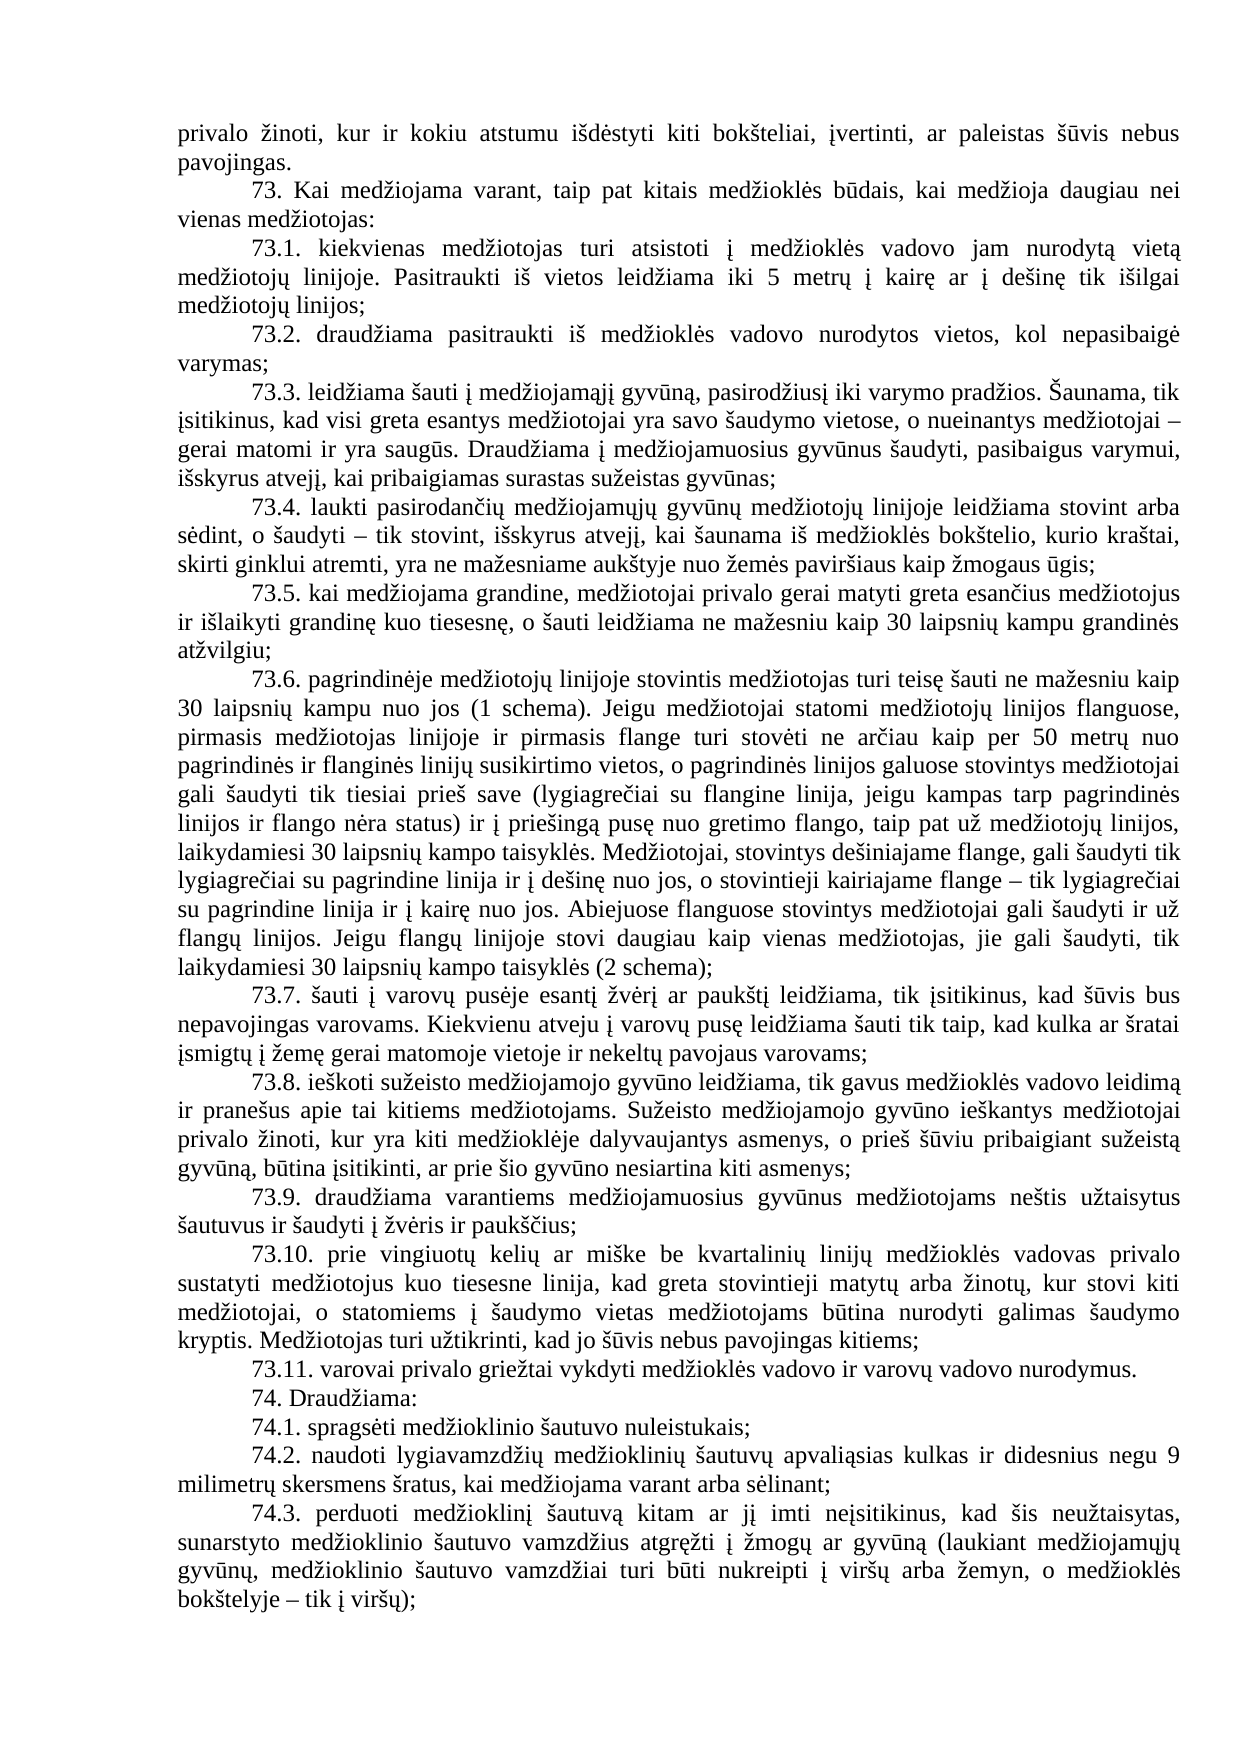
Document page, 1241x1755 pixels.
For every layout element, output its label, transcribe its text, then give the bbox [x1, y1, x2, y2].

text 73.10. prie vingiuotų kelių ar miške be kvartalinių linijų medžioklės vadovas privalo sustatyti medžiotojus kuo tiesesne linija, kad greta stovintieji matytų arba žinotų, kur stovi kiti medžiotojai, o statomiems į šaudymo vietas medžiotojams būtina nurodyti galimas šaudymo kryptis. Medžiotojas turi užtikrinti, kad jo šūvis nebus pavojingas kitiems; [177, 1239, 1181, 1354]
text 73.6. pagrindinėje medžiotojų linijoje stovintis medžiotojas turi teisę šauti ne mažesniu kaip 30 laipsnių kampu nuo jos (1 schema). Jeigu medžiotojai statomi medžiotojų linijos flanguose, pirmasis medžiotojas linijoje ir pirmasis flange turi stovėti ne arčiau kaip per 50 metrų nuo pagrindinės ir flanginės linijų susikirtimo vietos, o pagrindinės linijos galuose stovintys medžiotojai gali šaudyti tik tiesiai prieš save (lygiagrečiai su flangine linija, jeigu kampas tarp pagrindinės linijos ir flango nėra status) ir į priešingą pusę nuo gretimo flango, taip pat už medžiotojų linijos, laikydamiesi 30 laipsnių kampo taisyklės. Medžiotojai, stovintys dešiniajame flange, gali šaudyti tik lygiagrečiai su pagrindine linija ir į dešinę nuo jos, o stovintieji kairiajame flange – tik lygiagrečiai su pagrindine linija ir į kairę nuo jos. Abiejuose flanguose stovintys medžiotojai gali šaudyti ir už flangų linijos. Jeigu flangų linijoje stovi daugiau kaip vienas medžiotojas, jie gali šaudyti, tik laikydamiesi 30 laipsnių kampo taisyklės (2 schema); [177, 664, 1181, 981]
text 74.3. perduoti medžioklinį šautuvą kitam ar jį imti neįsitikinus, kad šis neužtaisytas, sunarstyto medžioklinio šautuvo vamzdžius atgręžti į žmogų ar gyvūną (laukiant medžiojamųjų gyvūnų, medžioklinio šautuvo vamzdžiai turi būti nukreipti į viršų arba žemyn, o medžioklės bokštelyje – tik į viršų); [177, 1498, 1181, 1613]
text privalo žinoti, kur ir kokiu atstumu išdėstyti kiti bokšteliai, įvertinti, ar paleistas šūvis nebus pavojingas. [177, 118, 1181, 176]
text 74. Draudžiama: [177, 1383, 1181, 1412]
text 73.1. kiekvienas medžiotojas turi atsistoti į medžioklės vadovo jam nurodytą vietą medžiotojų linijoje. Pasitraukti iš vietos leidžiama iki 5 metrų į kairę ar į dešinę tik išilgai medžiotojų linijos; [177, 233, 1181, 319]
text 74.1. spragsėti medžioklinio šautuvo nuleistukais; [177, 1412, 1181, 1441]
text 73. Kai medžiojama varant, taip pat kitais medžioklės būdais, kai medžioja daugiau nei vienas medžiotojas: [177, 176, 1181, 233]
text 73.9. draudžiama varantiems medžiojamuosius gyvūnus medžiotojams neštis užtaisytus šautuvus ir šaudyti į žvėris ir paukščius; [177, 1182, 1181, 1239]
text 73.8. ieškoti sužeisto medžiojamojo gyvūno leidžiama, tik gavus medžioklės vadovo leidimą ir pranešus apie tai kitiems medžiotojams. Sužeisto medžiojamojo gyvūno ieškantys medžiotojai privalo žinoti, kur yra kiti medžioklėje dalyvaujantys asmenys, o prieš šūviu pribaigiant sužeistą gyvūną, būtina įsitikinti, ar prie šio gyvūno nesiartina kiti asmenys; [177, 1067, 1181, 1182]
text 73.2. draudžiama pasitraukti iš medžioklės vadovo nurodytos vietos, kol nepasibaigė varymas; [177, 319, 1181, 377]
text 73.7. šauti į varovų pusėje esantį žvėrį ar paukštį leidžiama, tik įsitikinus, kad šūvis bus nepavojingas varovams. Kiekvienu atveju į varovų pusę leidžiama šauti tik taip, kad kulka ar šratai įsmigtų į žemę gerai matomoje vietoje ir nekeltų pavojaus varovams; [177, 981, 1181, 1067]
text 73.3. leidžiama šauti į medžiojamąjį gyvūną, pasirodžiusį iki varymo pradžios. Šaunama, tik įsitikinus, kad visi greta esantys medžiotojai yra savo šaudymo vietose, o nueinantys medžiotojai – gerai matomi ir yra saugūs. Draudžiama į medžiojamuosius gyvūnus šaudyti, pasibaigus varymui, išskyrus atvejį, kai pribaigiamas surastas sužeistas gyvūnas; [177, 377, 1181, 492]
text 74.2. naudoti lygiavamzdžių medžioklinių šautuvų apvaliąsias kulkas ir didesnius negu 9 milimetrų skersmens šratus, kai medžiojama varant arba sėlinant; [177, 1441, 1181, 1498]
text 73.5. kai medžiojama grandine, medžiotojai privalo gerai matyti greta esančius medžiotojus ir išlaikyti grandinę kuo tiesesnę, o šauti leidžiama ne mažesniu kaip 30 laipsnių kampu grandinės atžvilgiu; [177, 578, 1181, 664]
text 73.11. varovai privalo griežtai vykdyti medžioklės vadovo ir varovų vadovo nurodymus. [177, 1354, 1181, 1383]
text 73.4. laukti pasirodančių medžiojamųjų gyvūnų medžiotojų linijoje leidžiama stovint arba sėdint, o šaudyti – tik stovint, išskyrus atvejį, kai šaunama iš medžioklės bokštelio, kurio kraštai, skirti ginklui atremti, yra ne mažesniame aukštyje nuo žemės paviršiaus kaip žmogaus ūgis; [177, 492, 1181, 578]
